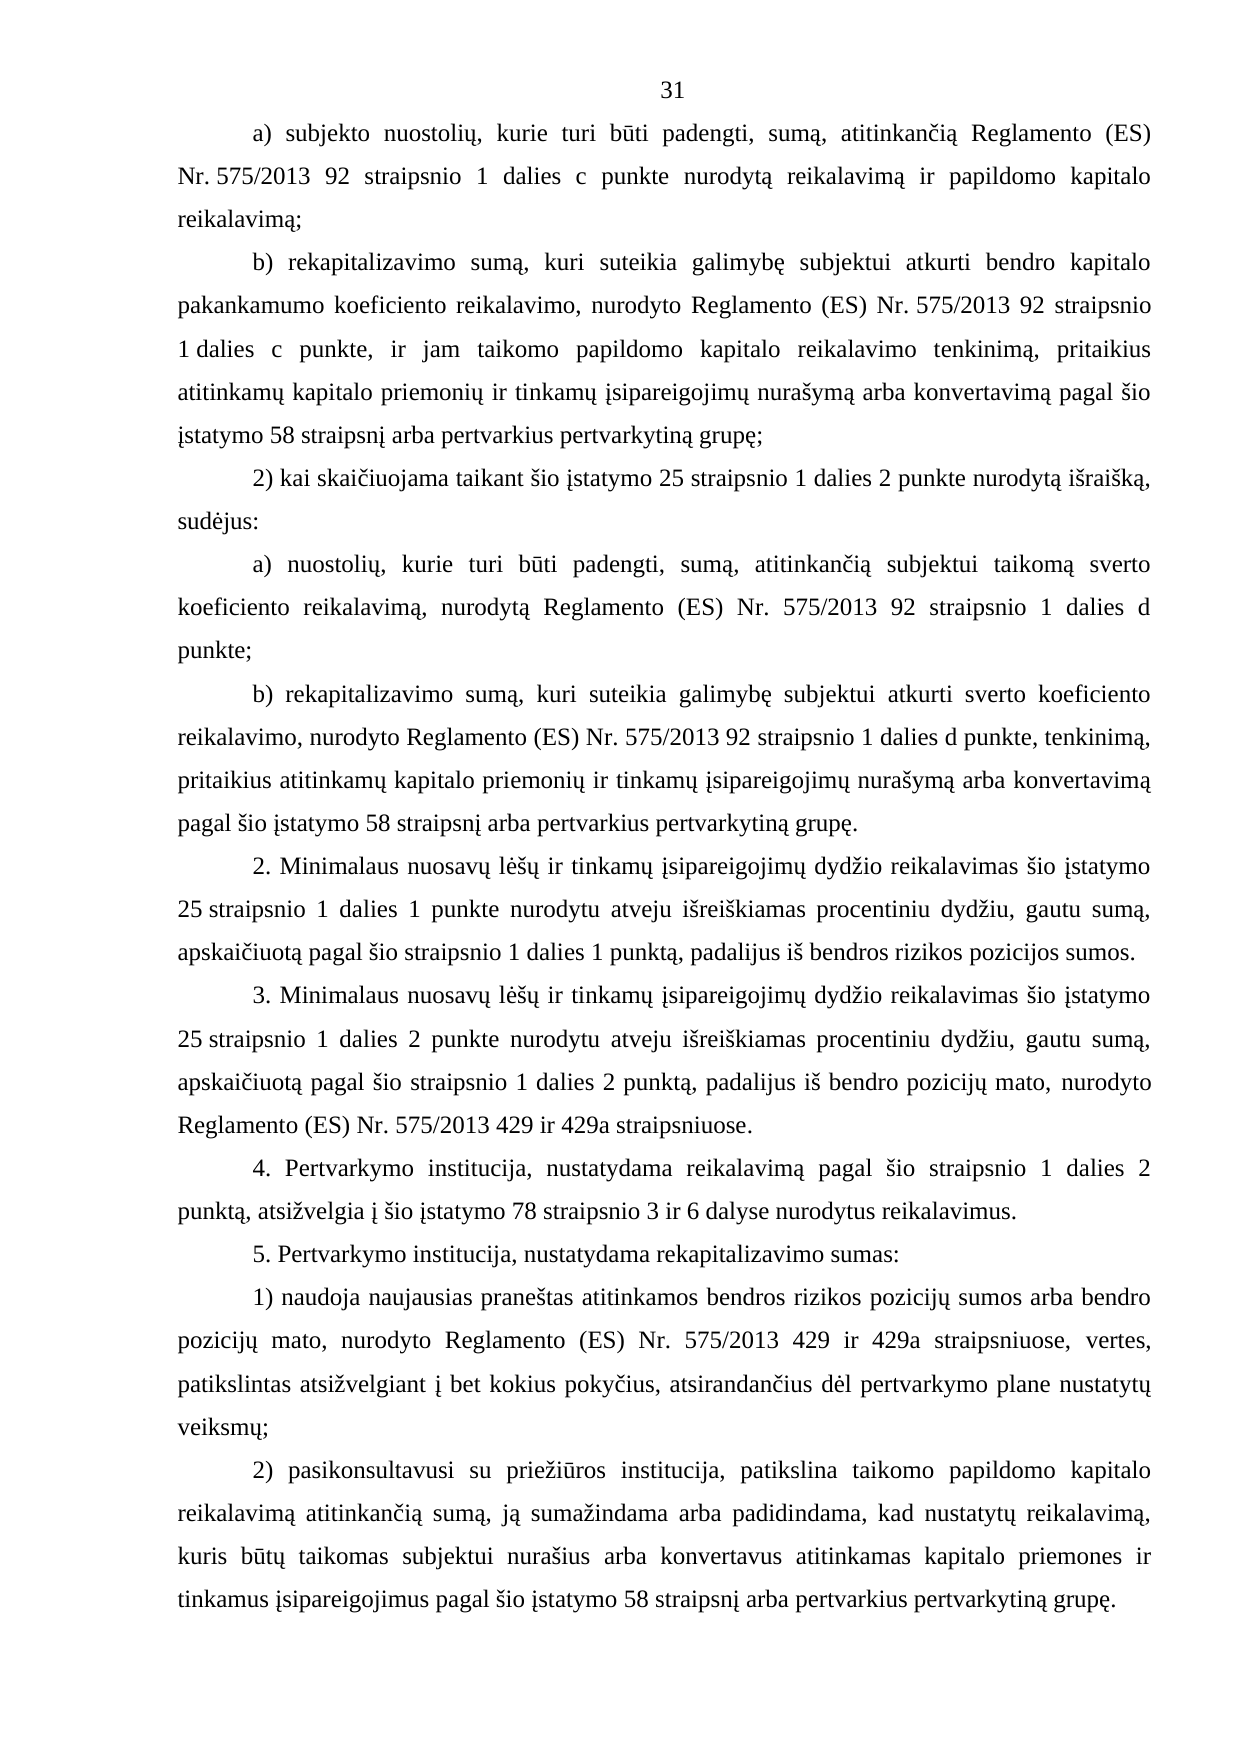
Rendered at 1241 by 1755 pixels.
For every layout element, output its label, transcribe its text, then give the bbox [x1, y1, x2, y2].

text b) rekapitalizavimo sumą, kuri suteikia galimybę subjektui atkurti sverto koeficiento reikalavimo, nurodyto Reglamento (ES) Nr. 575/2013 92 straipsnio 1 dalies d punkte, tenkinimą, pritaikius atitinkamų kapitalo priemonių ir tinkamų įsipareigojimų nurašymą arba konvertavimą pagal šio įstatymo 58 straipsnį arba pertvarkius pertvarkytiną grupę. [177, 679, 1152, 837]
text 2) pasikonsultavusi su priežiūros institucija, patikslina taikomo papildomo kapitalo reikalavimą atitinkančią sumą, ją sumažindama arba padidindama, kad nustatytų reikalavimą, kuris būtų taikomas subjektui nurašius arba konvertavus atitinkamas kapitalo priemones ir tinkamus įsipareigojimus pagal šio įstatymo 58 straipsnį arba pertvarkius pertvarkytiną grupę. [177, 1455, 1152, 1613]
text 5. Pertvarkymo institucija, nustatydama rekapitalizavimo sumas: [177, 1239, 1152, 1268]
text a) subjekto nuostolių, kurie turi būti padengti, sumą, atitinkančią Reglamento (ES) Nr. 575/2013 92 straipsnio 1 dalies c punkte nurodytą reikalavimą ir papildomo kapitalo reikalavimą; [177, 118, 1152, 233]
text 1) naudoja naujausias praneštas atitinkamos bendros rizikos pozicijų sumos arba bendro pozicijų mato, nurodyto Reglamento (ES) Nr. 575/2013 429 ir 429a straipsniuose, vertes, patikslintas atsižvelgiant į bet kokius pokyčius, atsirandančius dėl pertvarkymo plane nustatytų veiksmų; [177, 1282, 1152, 1441]
text 4. Pertvarkymo institucija, nustatydama reikalavimą pagal šio straipsnio 1 dalies 2 punktą, atsižvelgia į šio įstatymo 78 straipsnio 3 ir 6 dalyse nurodytus reikalavimus. [177, 1153, 1152, 1225]
text 2. Minimalaus nuosavų lėšų ir tinkamų įsipareigojimų dydžio reikalavimas šio įstatymo 25 straipsnio 1 dalies 1 punkte nurodytu atveju išreiškiamas procentiniu dydžiu, gautu sumą, apskaičiuotą pagal šio straipsnio 1 dalies 1 punktą, padalijus iš bendros rizikos pozicijos sumos. [177, 851, 1152, 966]
text 2) kai skaičiuojama taikant šio įstatymo 25 straipsnio 1 dalies 2 punkte nurodytą išraišką, sudėjus: [177, 463, 1152, 535]
text a) nuostolių, kurie turi būti padengti, sumą, atitinkančią subjektui taikomą sverto koeficiento reikalavimą, nurodytą Reglamento (ES) Nr. 575/2013 92 straipsnio 1 dalies d punkte; [177, 549, 1152, 664]
text 3. Minimalaus nuosavų lėšų ir tinkamų įsipareigojimų dydžio reikalavimas šio įstatymo 25 straipsnio 1 dalies 2 punkte nurodytu atveju išreiškiamas procentiniu dydžiu, gautu sumą, apskaičiuotą pagal šio straipsnio 1 dalies 2 punktą, padalijus iš bendro pozicijų mato, nurodyto Reglamento (ES) Nr. 575/2013 429 ir 429a straipsniuose. [177, 981, 1152, 1139]
text b) rekapitalizavimo sumą, kuri suteikia galimybę subjektui atkurti bendro kapitalo pakankamumo koeficiento reikalavimo, nurodyto Reglamento (ES) Nr. 575/2013 92 straipsnio 1 dalies c punkte, ir jam taikomo papildomo kapitalo reikalavimo tenkinimą, pritaikius atitinkamų kapitalo priemonių ir tinkamų įsipareigojimų nurašymą arba konvertavimą pagal šio įstatymo 58 straipsnį arba pertvarkius pertvarkytiną grupę; [177, 247, 1152, 449]
